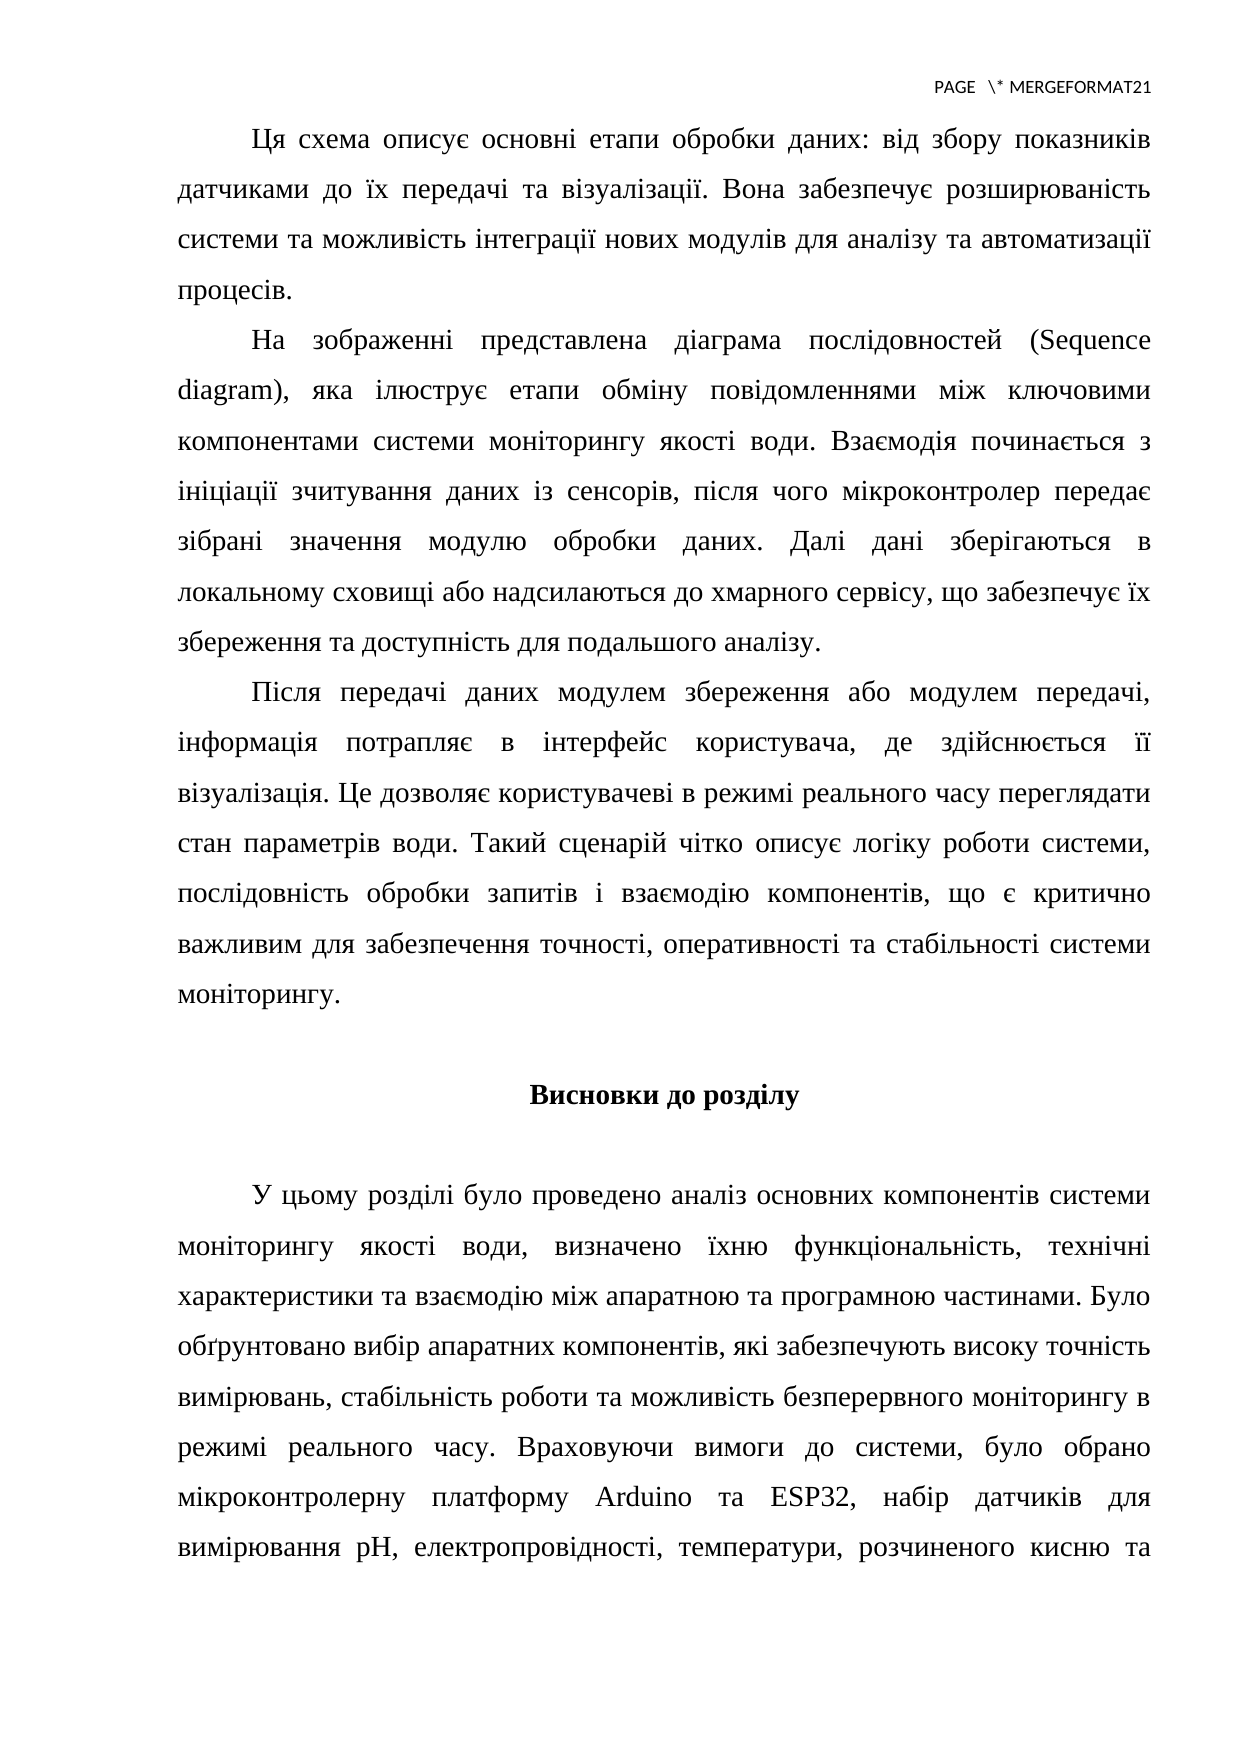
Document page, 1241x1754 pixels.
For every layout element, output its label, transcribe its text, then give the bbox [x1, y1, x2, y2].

text На зображенні представлена діаграма послідовностей (Sequence diagram), яка ілюструє етапи обміну повідомленнями між ключовими компонентами системи моніторингу якості води. Взаємодія починається з ініціації зчитування даних із сенсорів, після чого мікроконтролер передає зібрані значення модулю обробки даних. Далі дані зберігаються в локальному сховищі або надсилаються до хмарного сервісу, що забезпечує їх збереження та доступність для подальшого аналізу. [177, 322, 1152, 657]
text Висновки до розділу [177, 1077, 1152, 1110]
text Ця схема описує основні етапи обробки даних: від збору показників датчиками до їх передачі та візуалізації. Вона забезпечує розширюваність системи та можливість інтеграції нових модулів для аналізу та автоматизації процесів. [177, 121, 1152, 305]
text У цьому розділі було проведено аналіз основних компонентів системи моніторингу якості води, визначено їхню функціональність, технічні характеристики та взаємодію між апаратною та програмною частинами. Було обґрунтовано вибір апаратних компонентів, які забезпечують високу точність вимірювань, стабільність роботи та можливість безперервного моніторингу в режимі реального часу. Враховуючи вимоги до системи, було обрано мікроконтролерну платформу Arduino та ESP32, набір датчиків для вимірювання pH, електропровідності, температури, розчиненого кисню та [177, 1177, 1152, 1563]
text Після передачі даних модулем збереження або модулем передачі, інформація потрапляє в інтерфейс користувача, де здійснюється її візуалізація. Це дозволяє користувачеві в режимі реального часу переглядати стан параметрів води. Такий сценарій чітко описує логіку роботи системи, послідовність обробки запитів і взаємодію компонентів, що є критично важливим для забезпечення точності, оперативності та стабільності системи моніторингу. [177, 674, 1152, 1010]
